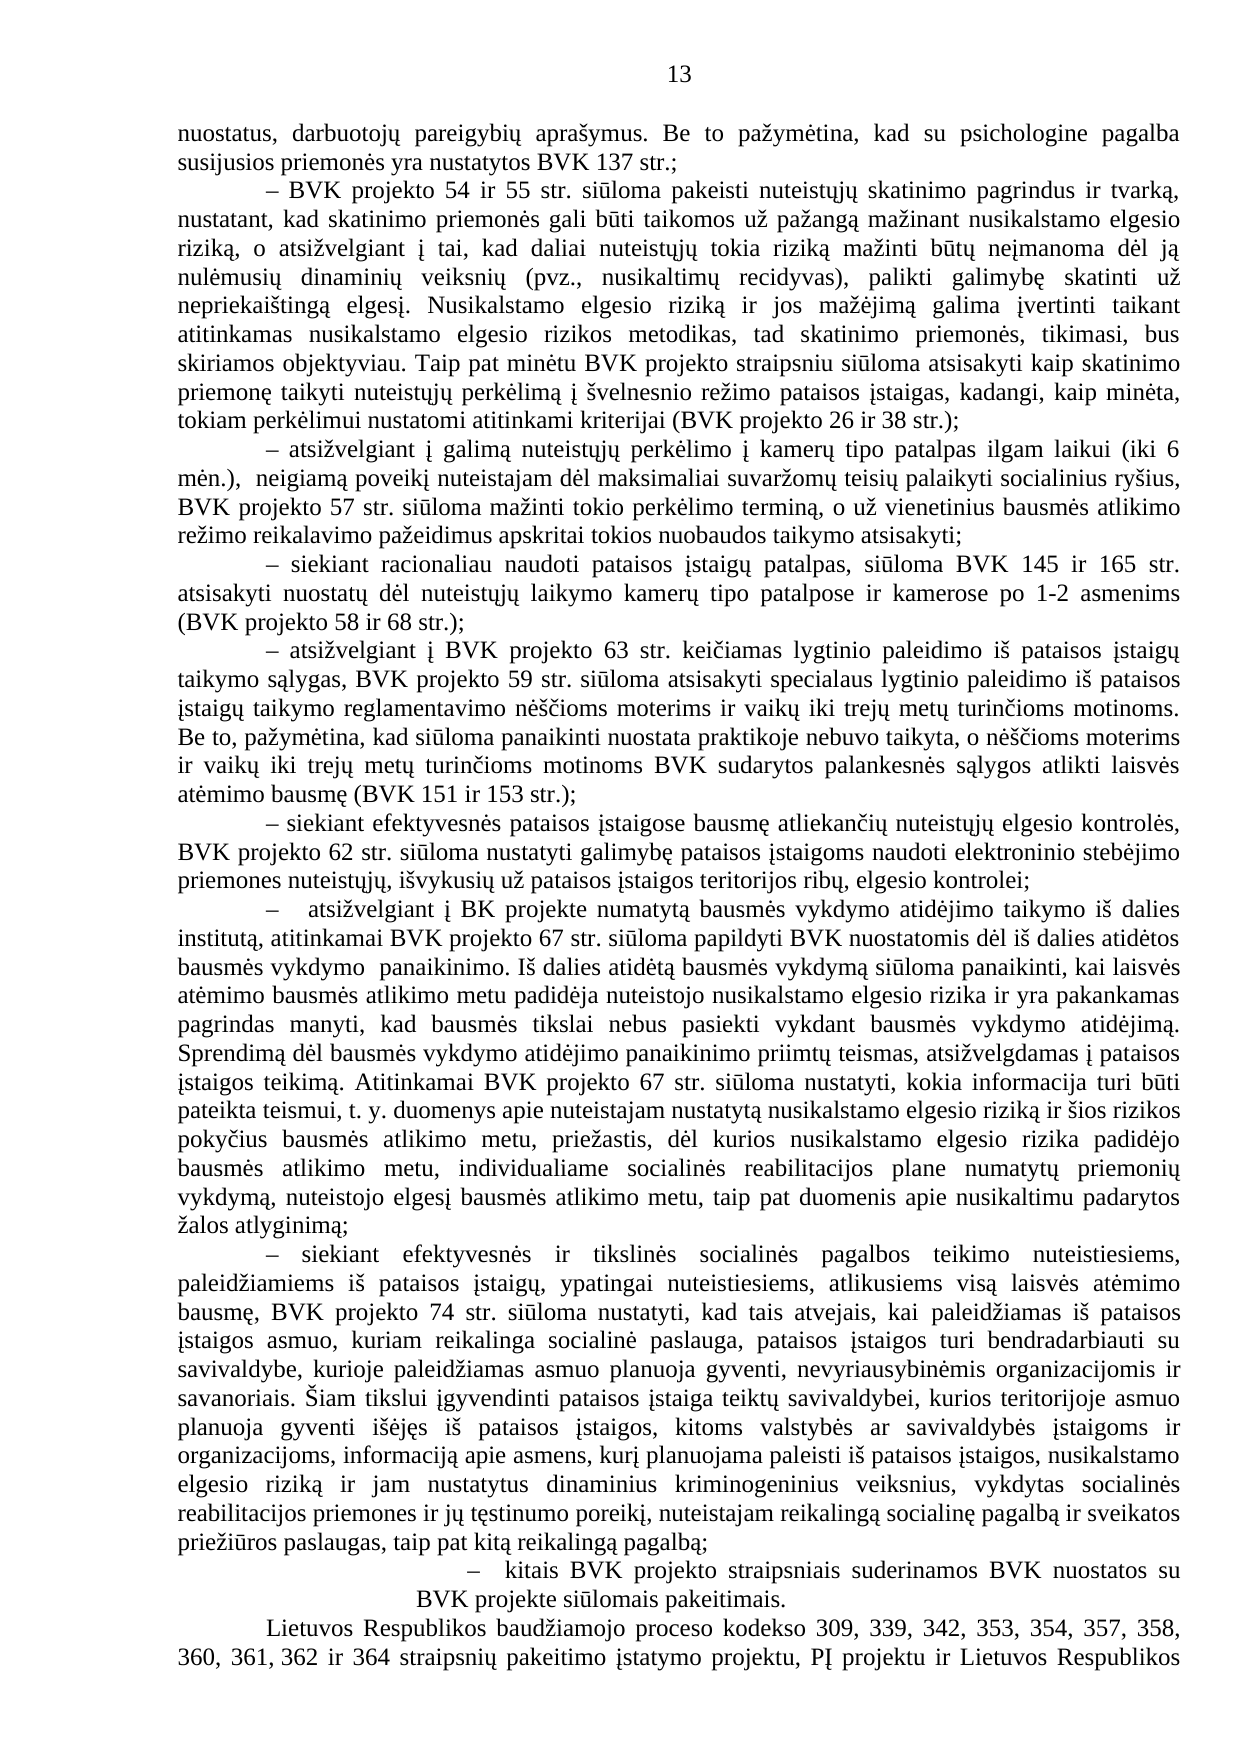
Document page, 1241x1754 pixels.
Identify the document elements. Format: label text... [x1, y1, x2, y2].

list kitais BVK projekto straipsniais suderinamos BVK nuostatos su BVK projekte siūlomais pakeitimais. [378, 1556, 1181, 1613]
text – siekiant racionaliau naudoti pataisos įstaigų patalpas, siūloma BVK 145 ir 165 str. atsisakyti nuostatų dėl nuteistųjų laikymo kamerų tipo patalpose ir kamerose po 1-2 asmenims (BVK projekto 58 ir 68 str.); [177, 549, 1181, 636]
text – siekiant efektyvesnės ir tikslinės socialinės pagalbos teikimo nuteistiesiems, paleidžiamiems iš pataisos įstaigų, ypatingai nuteistiesiems, atlikusiems visą laisvės atėmimo bausmę, BVK projekto 74 str. siūloma nustatyti, kad tais atvejais, kai paleidžiamas iš pataisos įstaigos asmuo, kuriam reikalinga socialinė paslauga, pataisos įstaigos turi bendradarbiauti su savivaldybe, kurioje paleidžiamas asmuo planuoja gyventi, nevyriausybinėmis organizacijomis ir savanoriais. Šiam tikslui įgyvendinti pataisos įstaiga teiktų savivaldybei, kurios teritorijoje asmuo planuoja gyventi išėjęs iš pataisos įstaigos, kitoms valstybės ar savivaldybės įstaigoms ir organizacijoms, informaciją apie asmens, kurį planuojama paleisti iš pataisos įstaigos, nusikalstamo elgesio riziką ir jam nustatytus dinaminius kriminogeninius veiksnius, vykdytas socialinės reabilitacijos priemones ir jų tęstinumo poreikį, nuteistajam reikalingą socialinę pagalbą ir sveikatos priežiūros paslaugas, taip pat kitą reikalingą pagalbą; [177, 1239, 1181, 1556]
text nuostatus, darbuotojų pareigybių aprašymus. Be to pažymėtina, kad su psichologine pagalba susijusios priemonės yra nustatytos BVK 137 str.; [177, 118, 1181, 176]
text – siekiant efektyvesnės pataisos įstaigose bausmę atliekančių nuteistųjų elgesio kontrolės, BVK projekto 62 str. siūloma nustatyti galimybę pataisos įstaigoms naudoti elektroninio stebėjimo priemones nuteistųjų, išvykusių už pataisos įstaigos teritorijos ribų, elgesio kontrolei; [177, 808, 1181, 894]
text – atsižvelgiant į galimą nuteistųjų perkėlimo į kamerų tipo patalpas ilgam laikui (iki 6 mėn.), neigiamą poveikį nuteistajam dėl maksimaliai suvaržomų teisių palaikyti socialinius ryšius, BVK projekto 57 str. siūloma mažinti tokio perkėlimo terminą, o už vienetinius bausmės atlikimo režimo reikalavimo pažeidimus apskritai tokios nuobaudos taikymo atsisakyti; [177, 434, 1181, 549]
text – BVK projekto 54 ir 55 str. siūloma pakeisti nuteistųjų skatinimo pagrindus ir tvarką, nustatant, kad skatinimo priemonės gali būti taikomos už pažangą mažinant nusikalstamo elgesio riziką, o atsižvelgiant į tai, kad daliai nuteistųjų tokia riziką mažinti būtų neįmanoma dėl ją nulėmusių dinaminių veiksnių (pvz., nusikaltimų recidyvas), palikti galimybę skatinti už nepriekaištingą elgesį. Nusikalstamo elgesio riziką ir jos mažėjimą galima įvertinti taikant atitinkamas nusikalstamo elgesio rizikos metodikas, tad skatinimo priemonės, tikimasi, bus skiriamos objektyviau. Taip pat minėtu BVK projekto straipsniu siūloma atsisakyti kaip skatinimo priemonę taikyti nuteistųjų perkėlimą į švelnesnio režimo pataisos įstaigas, kadangi, kaip minėta, tokiam perkėlimui nustatomi atitinkami kriterijai (BVK projekto 26 ir 38 str.); [177, 176, 1181, 434]
text Lietuvos Respublikos baudžiamojo proceso kodekso 309, 339, 342, 353, 354, 357, 358, 360, 361, 362 ir 364 straipsnių pakeitimo įstatymo projektu, PĮ projektu ir Lietuvos Respublikos [177, 1613, 1181, 1671]
text – atsižvelgiant į BK projekte numatytą bausmės vykdymo atidėjimo taikymo iš dalies institutą, atitinkamai BVK projekto 67 str. siūloma papildyti BVK nuostatomis dėl iš dalies atidėtos bausmės vykdymo panaikinimo. Iš dalies atidėtą bausmės vykdymą siūloma panaikinti, kai laisvės atėmimo bausmės atlikimo metu padidėja nuteistojo nusikalstamo elgesio rizika ir yra pakankamas pagrindas manyti, kad bausmės tikslai nebus pasiekti vykdant bausmės vykdymo atidėjimą. Sprendimą dėl bausmės vykdymo atidėjimo panaikinimo priimtų teismas, atsižvelgdamas į pataisos įstaigos teikimą. Atitinkamai BVK projekto 67 str. siūloma nustatyti, kokia informacija turi būti pateikta teismui, t. y. duomenys apie nuteistajam nustatytą nusikalstamo elgesio riziką ir šios rizikos pokyčius bausmės atlikimo metu, priežastis, dėl kurios nusikalstamo elgesio rizika padidėjo bausmės atlikimo metu, individualiame socialinės reabilitacijos plane numatytų priemonių vykdymą, nuteistojo elgesį bausmės atlikimo metu, taip pat duomenis apie nusikaltimu padarytos žalos atlyginimą; [177, 894, 1181, 1239]
text – atsižvelgiant į BVK projekto 63 str. keičiamas lygtinio paleidimo iš pataisos įstaigų taikymo sąlygas, BVK projekto 59 str. siūloma atsisakyti specialaus lygtinio paleidimo iš pataisos įstaigų taikymo reglamentavimo nėščioms moterims ir vaikų iki trejų metų turinčioms motinoms. Be to, pažymėtina, kad siūloma panaikinti nuostata praktikoje nebuvo taikyta, o nėščioms moterims ir vaikų iki trejų metų turinčioms motinoms BVK sudarytos palankesnės sąlygos atlikti laisvės atėmimo bausmę (BVK 151 ir 153 str.); [177, 636, 1181, 808]
